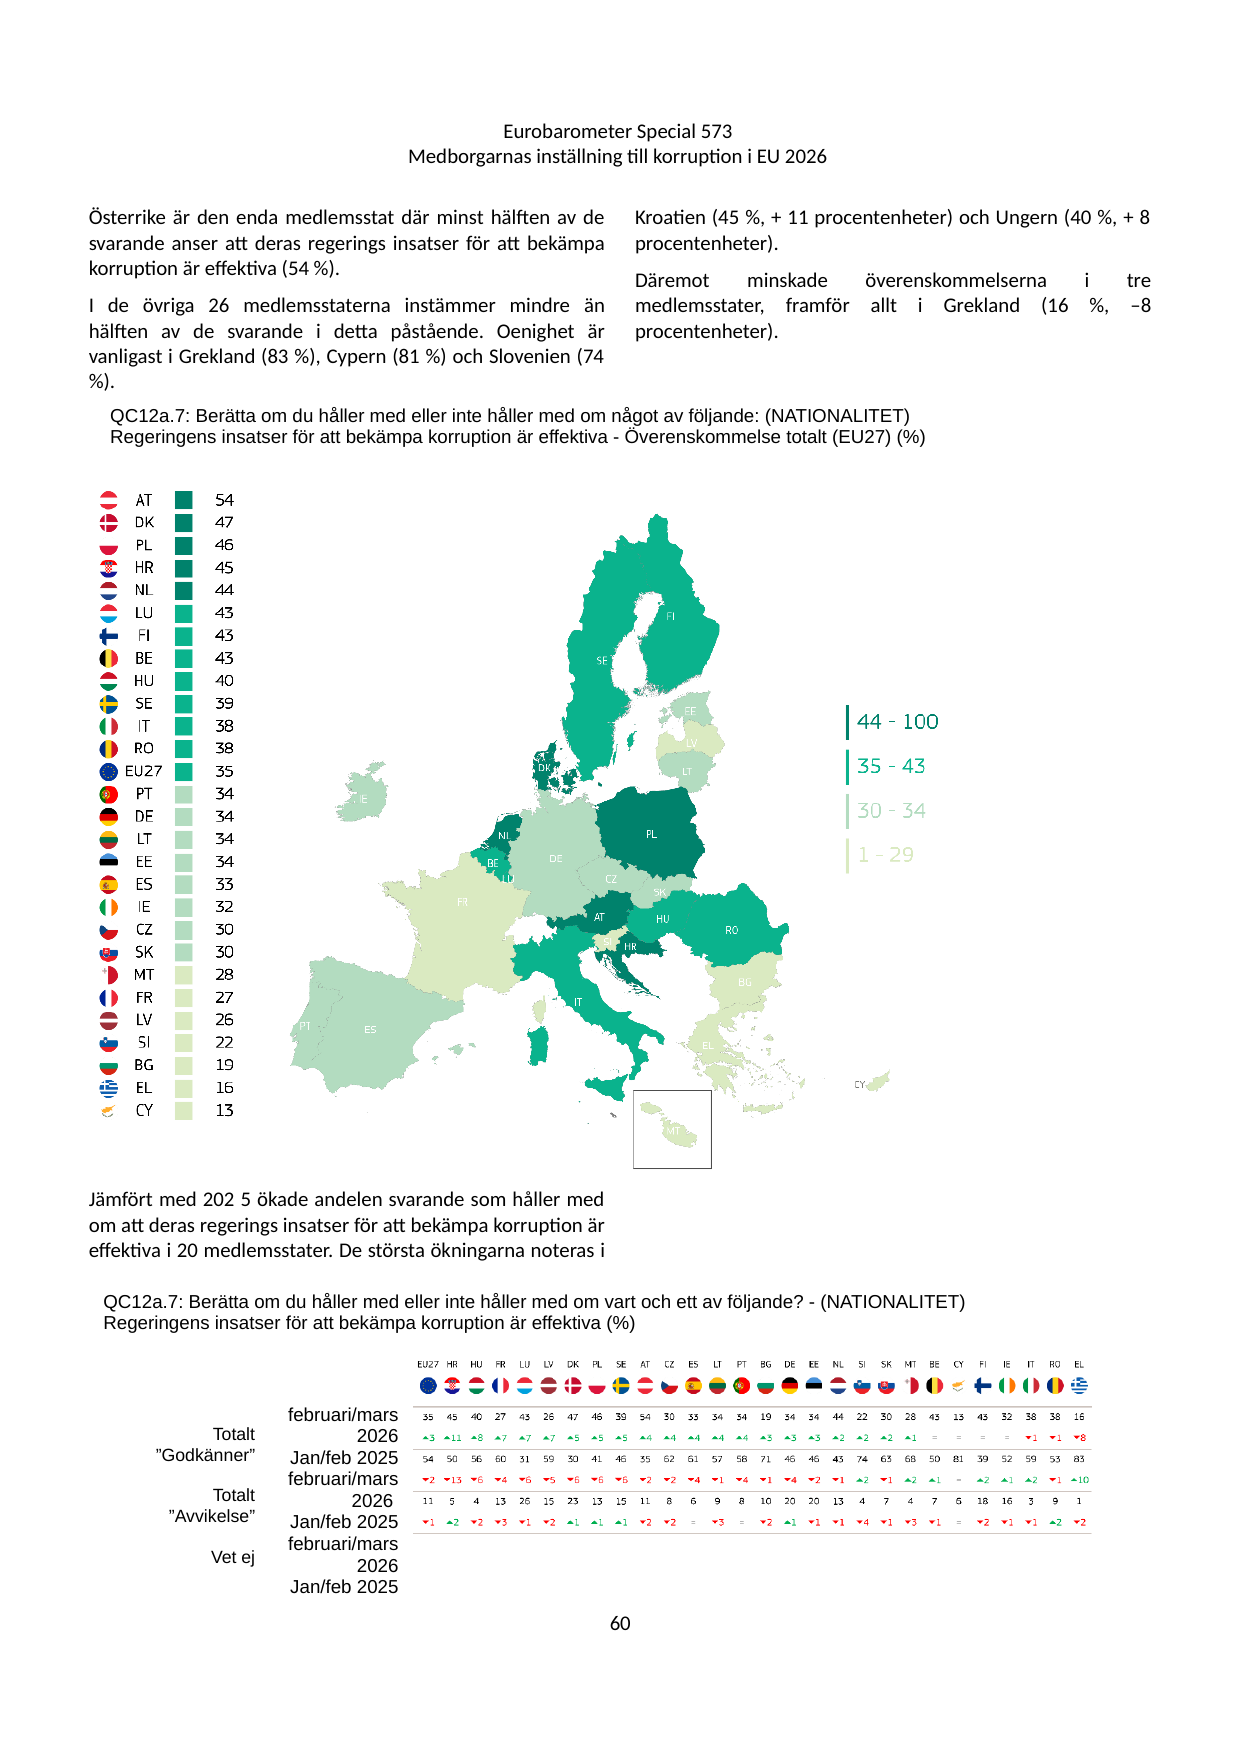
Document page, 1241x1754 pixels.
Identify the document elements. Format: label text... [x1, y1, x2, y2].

text Österrike är den enda medlemsstat där minst hälften av de svarande anser att deras regerings insatser för att bekämpa korruption är effektiva (54 %). [88, 204, 605, 281]
picture [88, 473, 958, 1187]
text I de övriga 26 medlemsstaterna instämmer mindre än hälften av de svarande i detta påstående. Oenighet är vanligast i Grekland (83 %), Cypern (81 %) och Slovenien (74 %). [88, 292, 605, 394]
text Jämfört med 202 5 ökade andelen svarande som håller med om att deras regerings insatser för att bekämpa korruption är effektiva i 20 medlemsstater. De största ökningarna noteras i Kroatien (45 %, + 11 procentenheter) och Ungern (40 %, + 8 procentenheter). [88, 406, 605, 473]
picture [413, 1352, 1093, 1540]
text Jämfört med 202 5 ökade andelen svarande som håller med om att deras regerings insatser för att bekämpa korruption är effektiva i 20 medlemsstater. De största ökningarna noteras i Kroatien (45 %, + 11 procentenheter) och Ungern (40 %, + 8 procentenheter). [88, 1187, 605, 1263]
text Jämfört med 202 5 ökade andelen svarande som håller med om att deras regerings insatser för att bekämpa korruption är effektiva i 20 medlemsstater. De största ökningarna noteras i Kroatien (45 %, + 11 procentenheter) och Ungern (40 %, + 8 procentenheter). [635, 204, 1152, 255]
text Däremot minskade överenskommelserna i tre medlemsstater, framför allt i Grekland (16 %, –8 procentenheter). [635, 267, 1152, 343]
